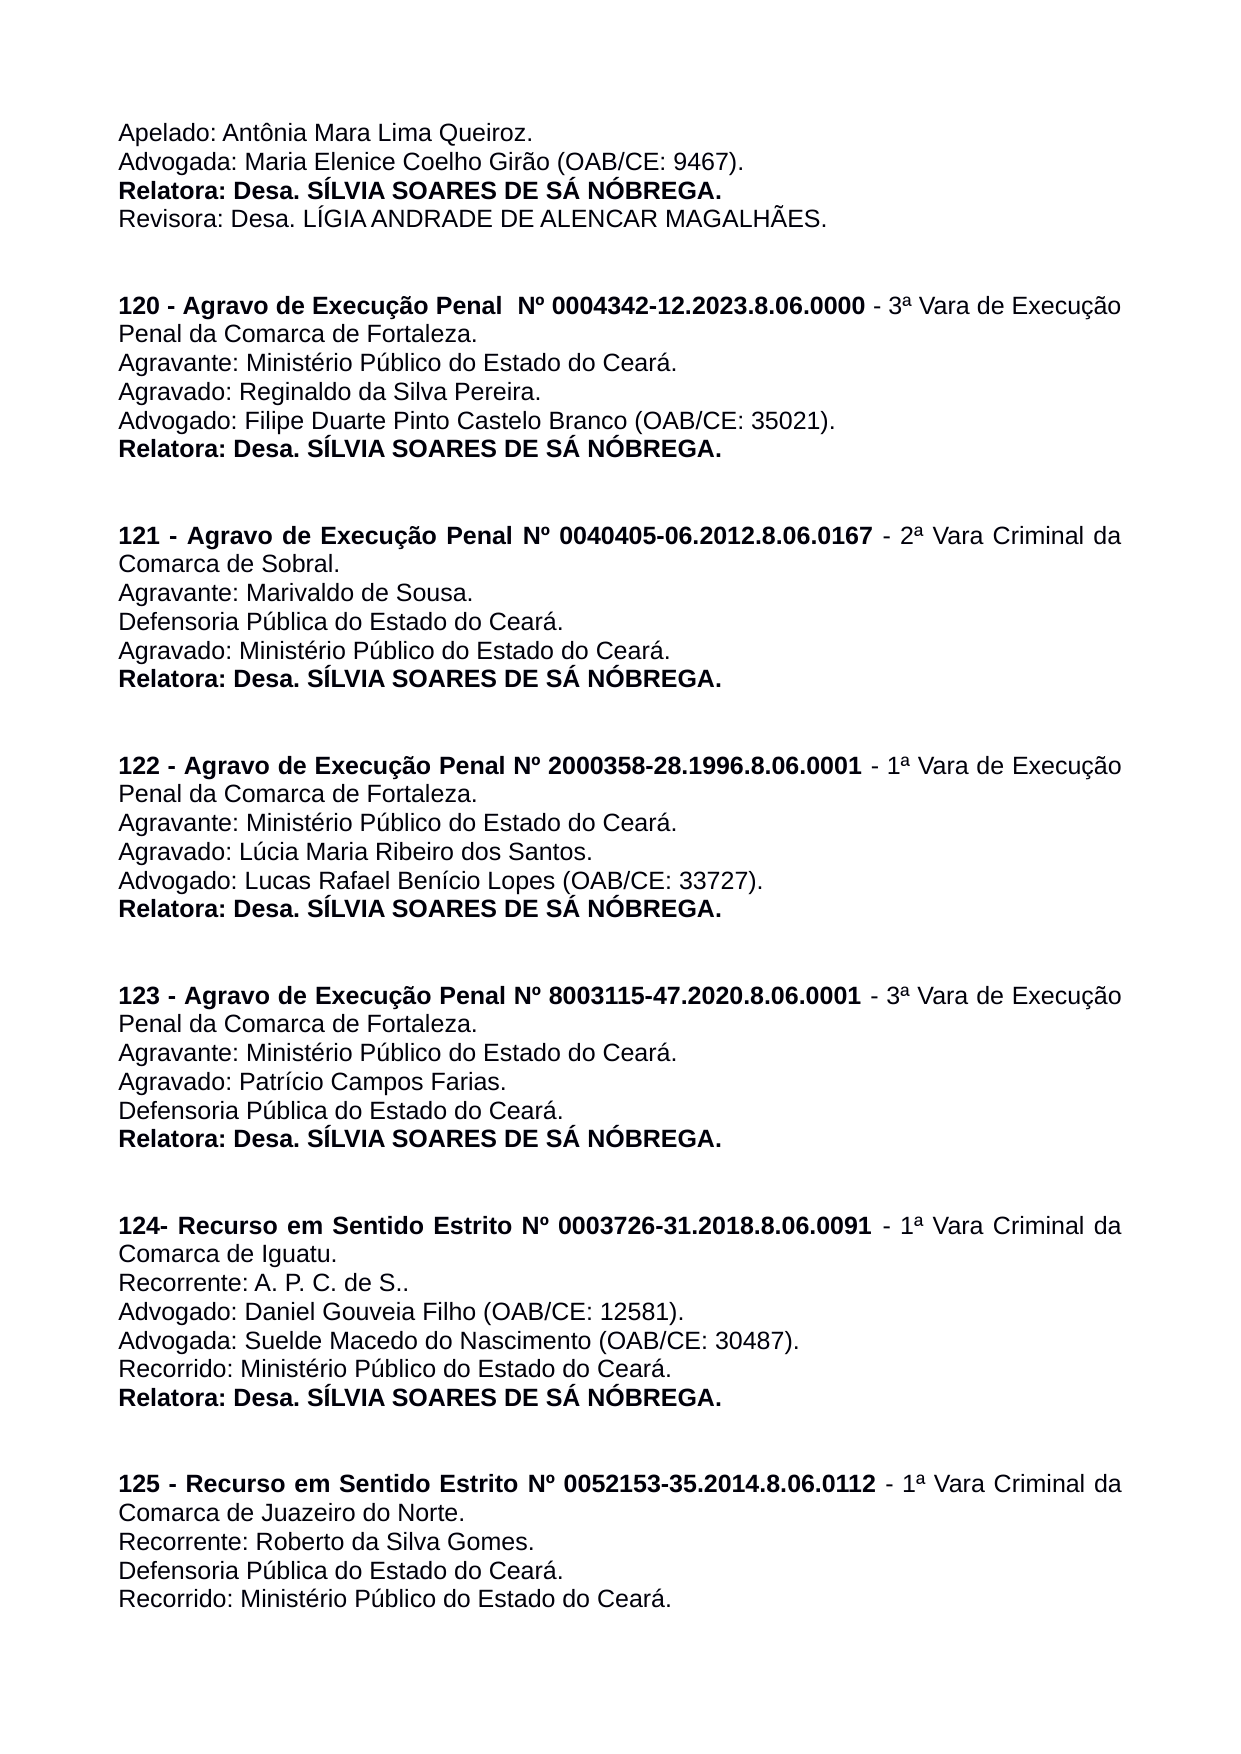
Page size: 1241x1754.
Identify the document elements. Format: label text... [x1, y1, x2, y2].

text Agravante: Ministério Público do Estado do Ceará. [118, 348, 1122, 377]
text Relatora: Desa. SÍLVIA SOARES DE SÁ NÓBREGA. [118, 664, 1122, 693]
text Recorrido: Ministério Público do Estado do Ceará. [118, 1584, 1122, 1613]
text Relatora: Desa. SÍLVIA SOARES DE SÁ NÓBREGA. [118, 894, 1122, 923]
text Agravante: Ministério Público do Estado do Ceará. [118, 1038, 1122, 1067]
text Agravante: Marivaldo de Sousa. [118, 578, 1122, 607]
text Agravante: Ministério Público do Estado do Ceará. [118, 808, 1122, 837]
text 125 - Recurso em Sentido Estrito Nº 0052153-35.2014.8.06.0112 - 1ª Vara Criminal da Comarca de Juazeiro do Norte. [118, 1469, 1122, 1527]
text Agravado: Lúcia Maria Ribeiro dos Santos. [118, 837, 1122, 866]
text Recorrido: Ministério Público do Estado do Ceará. [118, 1354, 1122, 1383]
text Agravado: Ministério Público do Estado do Ceará. [118, 636, 1122, 664]
text Relatora: Desa. SÍLVIA SOARES DE SÁ NÓBREGA. [118, 176, 1122, 204]
text Relatora: Desa. SÍLVIA SOARES DE SÁ NÓBREGA. [118, 434, 1122, 463]
text Advogado: Lucas Rafael Benício Lopes (OAB/CE: 33727). [118, 866, 1122, 894]
text Recorrente: A. P. C. de S.. [118, 1268, 1122, 1297]
text Defensoria Pública do Estado do Ceará. [118, 1556, 1122, 1584]
text 124- Recurso em Sentido Estrito Nº 0003726-31.2018.8.06.0091 - 1ª Vara Criminal da Comarca de Iguatu. [118, 1211, 1122, 1268]
text 120 - Agravo de Execução Penal Nº 0004342-12.2023.8.06.0000 - 3ª Vara de Execução Penal da Comarca de Fortaleza. [118, 291, 1122, 348]
text Advogada: Maria Elenice Coelho Girão (OAB/CE: 9467). [118, 147, 1122, 176]
text Relatora: Desa. SÍLVIA SOARES DE SÁ NÓBREGA. [118, 1383, 1122, 1412]
text Defensoria Pública do Estado do Ceará. [118, 1096, 1122, 1124]
text Recorrente: Roberto da Silva Gomes. [118, 1527, 1122, 1556]
text Defensoria Pública do Estado do Ceará. [118, 607, 1122, 636]
text 123 - Agravo de Execução Penal Nº 8003115-47.2020.8.06.0001 - 3ª Vara de Execução Penal da Comarca de Fortaleza. [118, 981, 1122, 1038]
text 122 - Agravo de Execução Penal Nº 2000358-28.1996.8.06.0001 - 1ª Vara de Execução Penal da Comarca de Fortaleza. [118, 751, 1122, 808]
text Advogado: Daniel Gouveia Filho (OAB/CE: 12581). [118, 1297, 1122, 1326]
text Advogada: Suelde Macedo do Nascimento (OAB/CE: 30487). [118, 1326, 1122, 1354]
text Agravado: Patrício Campos Farias. [118, 1067, 1122, 1096]
text Agravado: Reginaldo da Silva Pereira. [118, 377, 1122, 406]
text Relatora: Desa. SÍLVIA SOARES DE SÁ NÓBREGA. [118, 1124, 1122, 1153]
text Revisora: Desa. LÍGIA ANDRADE DE ALENCAR MAGALHÃES. [118, 204, 1122, 233]
text Advogado: Filipe Duarte Pinto Castelo Branco (OAB/CE: 35021). [118, 406, 1122, 434]
text 121 - Agravo de Execução Penal Nº 0040405-06.2012.8.06.0167 - 2ª Vara Criminal da Comarca de Sobral. [118, 521, 1122, 578]
text Apelado: Antônia Mara Lima Queiroz. [118, 118, 1122, 147]
